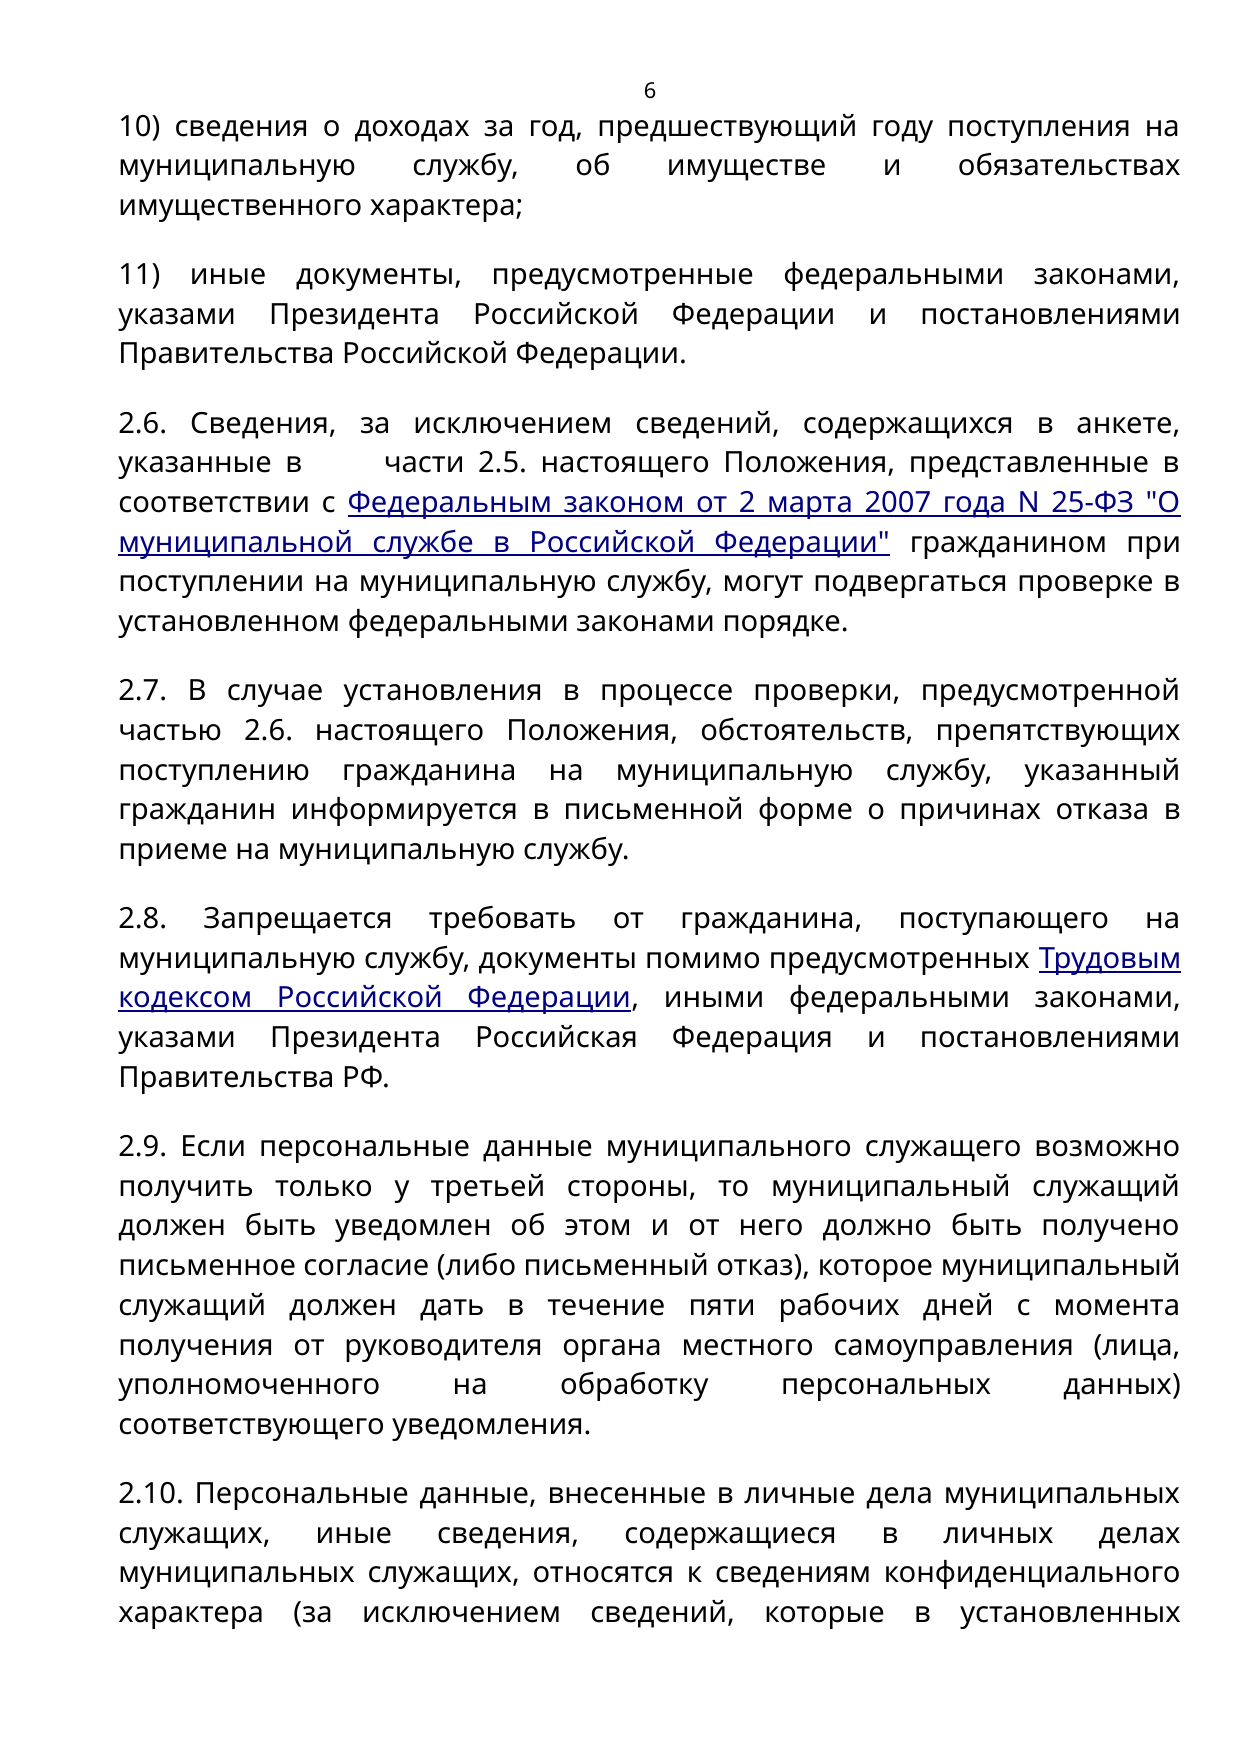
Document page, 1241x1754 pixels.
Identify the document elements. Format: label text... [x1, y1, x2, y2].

text 2.8. Запрещается требовать от гражданина, поступающего на муниципальную службу, документы помимо предусмотренных Трудовым кодексом Российской Федерации, иными федеральными законами, указами Президента Российская Федерация и постановлениями Правительства РФ. [118, 897, 1181, 1096]
text 11) иные документы, предусмотренные федеральными законами, указами Президента Российской Федерации и постановлениями Правительства Российской Федерации. [118, 253, 1181, 372]
text 2.9. Если персональные данные муниципального служащего возможно получить только у третьей стороны, то муниципальный служащий должен быть уведомлен об этом и от него должно быть получено письменное согласие (либо письменный отказ), которое муниципальный служащий должен дать в течение пяти рабочих дней с момента получения от руководителя органа местного самоуправления (лица, уполномоченного на обработку персональных данных) соответствующего уведомления. [118, 1125, 1181, 1443]
text 2.10. Персональные данные, внесенные в личные дела муниципальных служащих, иные сведения, содержащиеся в личных делах муниципальных служащих, относятся к сведениям конфиденциального характера (за исключением сведений, которые в установленных [118, 1472, 1181, 1631]
text 2.6. Сведения, за исключением сведений, содержащихся в анкете, указанные в части 2.5. настоящего Положения, представленные в соответствии с Федеральным законом от 2 марта 2007 года N 25-ФЗ "О муниципальной службе в Российской Федерации" гражданином при поступлении на муниципальную службу, могут подвергаться проверке в установленном федеральными законами порядке. [118, 402, 1181, 640]
text 10) сведения о доходах за год, предшествующий году поступления на муниципальную службу, об имуществе и обязательствах имущественного характера; [118, 105, 1181, 224]
text 2.7. В случае установления в процессе проверки, предусмотренной частью 2.6. настоящего Положения, обстоятельств, препятствующих поступлению гражданина на муниципальную службу, указанный гражданин информируется в письменной форме о причинах отказа в приеме на муниципальную службу. [118, 669, 1181, 868]
